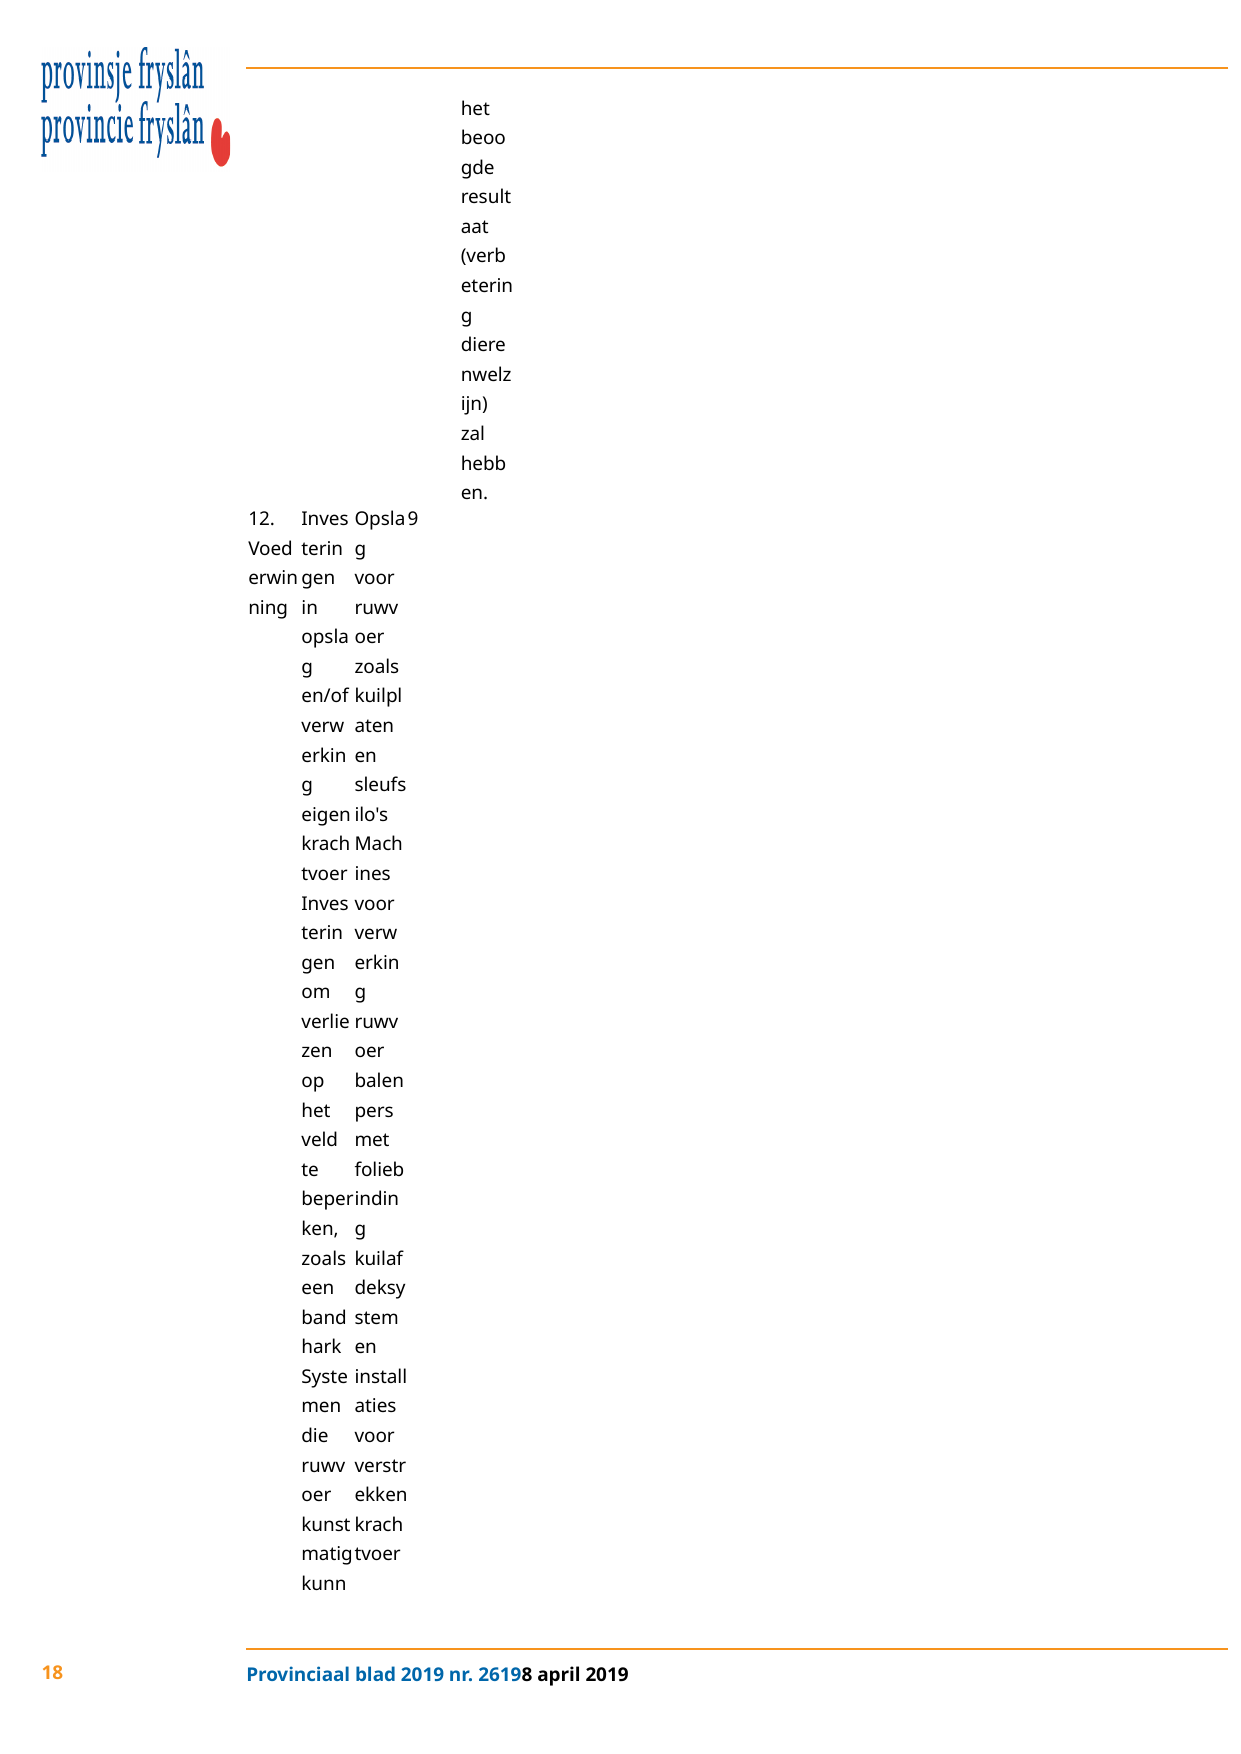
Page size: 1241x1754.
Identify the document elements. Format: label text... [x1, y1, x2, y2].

table_cell Opslag voor ruwvoer zoals kuilplaten en sleufsilo's Machines voor verwerking ruwvoer balenpers met foliebinding kuilafdeksystemen installaties voor verstrekken krachtvoer [354, 505, 407, 1596]
table_cell 12. Voederwinning [248, 505, 301, 1596]
table_cell [301, 95, 354, 505]
table_cell [461, 505, 514, 1596]
table_cell [408, 95, 461, 505]
table_cell [354, 95, 407, 505]
table_cell [248, 95, 301, 505]
table_cell Investeringen in opslag en/of verwerking eigen krachtvoer Investeringen om verliezen op het veld te beperken, zoals een bandhark Systemen die ruwvoer kunstmatig kunn [301, 505, 354, 1596]
picture [41, 47, 231, 172]
table_cell 9 [408, 505, 461, 1596]
table_cell het beoogde resultaat (verbetering dierenwelzijn) zal hebben. [461, 95, 514, 505]
